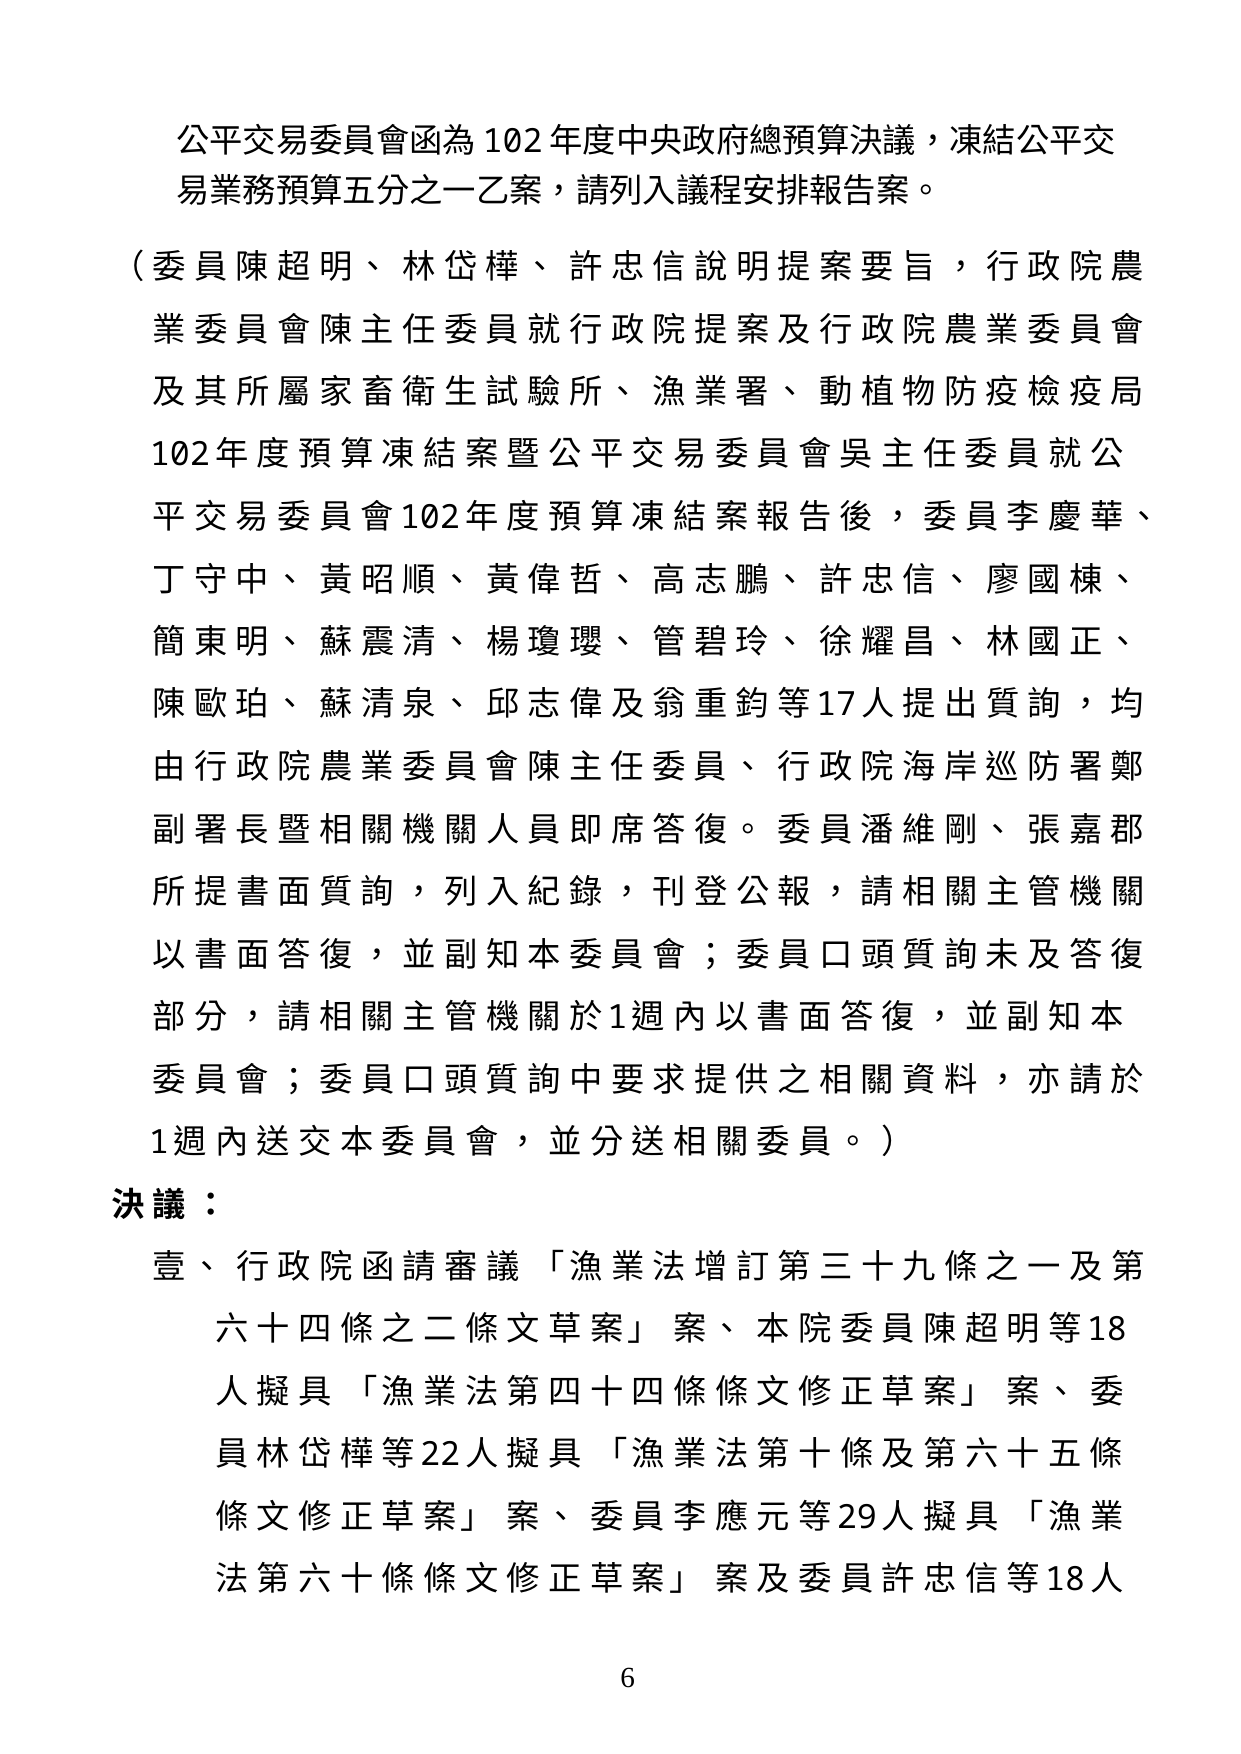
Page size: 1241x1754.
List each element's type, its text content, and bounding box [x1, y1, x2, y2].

text 公平交易委員會函為102年度中央政府總預算決議，凍結公平交易業務預算五分之一乙案，請列入議程安排報告案。 [107, 112, 1148, 212]
text 決議： [107, 1160, 1148, 1222]
text （委員陳超明、林岱樺、許忠信說明提案要旨，行政院農業委員會陳主任委員就行政院提案及行政院農業委員會及其所屬家畜衛生試驗所、漁業署、動植物防疫檢疫局102年度預算凍結案暨公平交易委員會吳主任委員就公平交易委員會102年度預算凍結案報告後，委員李慶華、丁守中、黃昭順、黃偉哲、高志鵬、許忠信、廖國棟、簡東明、蘇震清、楊瓊瓔、管碧玲、徐耀昌、林國正、陳歐珀、蘇清泉、邱志偉及翁重鈞等17人提出質詢，均由行政院農業委員會陳主任委員、行政院海岸巡防署鄭副署長暨相關機關人員即席答復。委員潘維剛、張嘉郡所提書面質詢，列入紀錄，刊登公報，請相關主管機關以書面答復，並副知本委員會；委員口頭質詢未及答復部分，請相關主管機關於1週內以書面答復，並副知本委員會；委員口頭質詢中要求提供之相關資料，亦請於1週內送交本委員會，並分送相關委員。） [107, 222, 1148, 1160]
text 壹、行政院函請審議「漁業法增訂第三十九條之一及第六十四條之二條文草案」案、本院委員陳超明等18人擬具「漁業法第四十四條條文修正草案」案、委員林岱樺等22人擬具「漁業法第十條及第六十五條條文修正草案」案、委員李應元等29人擬具「漁業法第六十條條文修正草案」案及委員許忠信等18人 [141, 1222, 1148, 1597]
